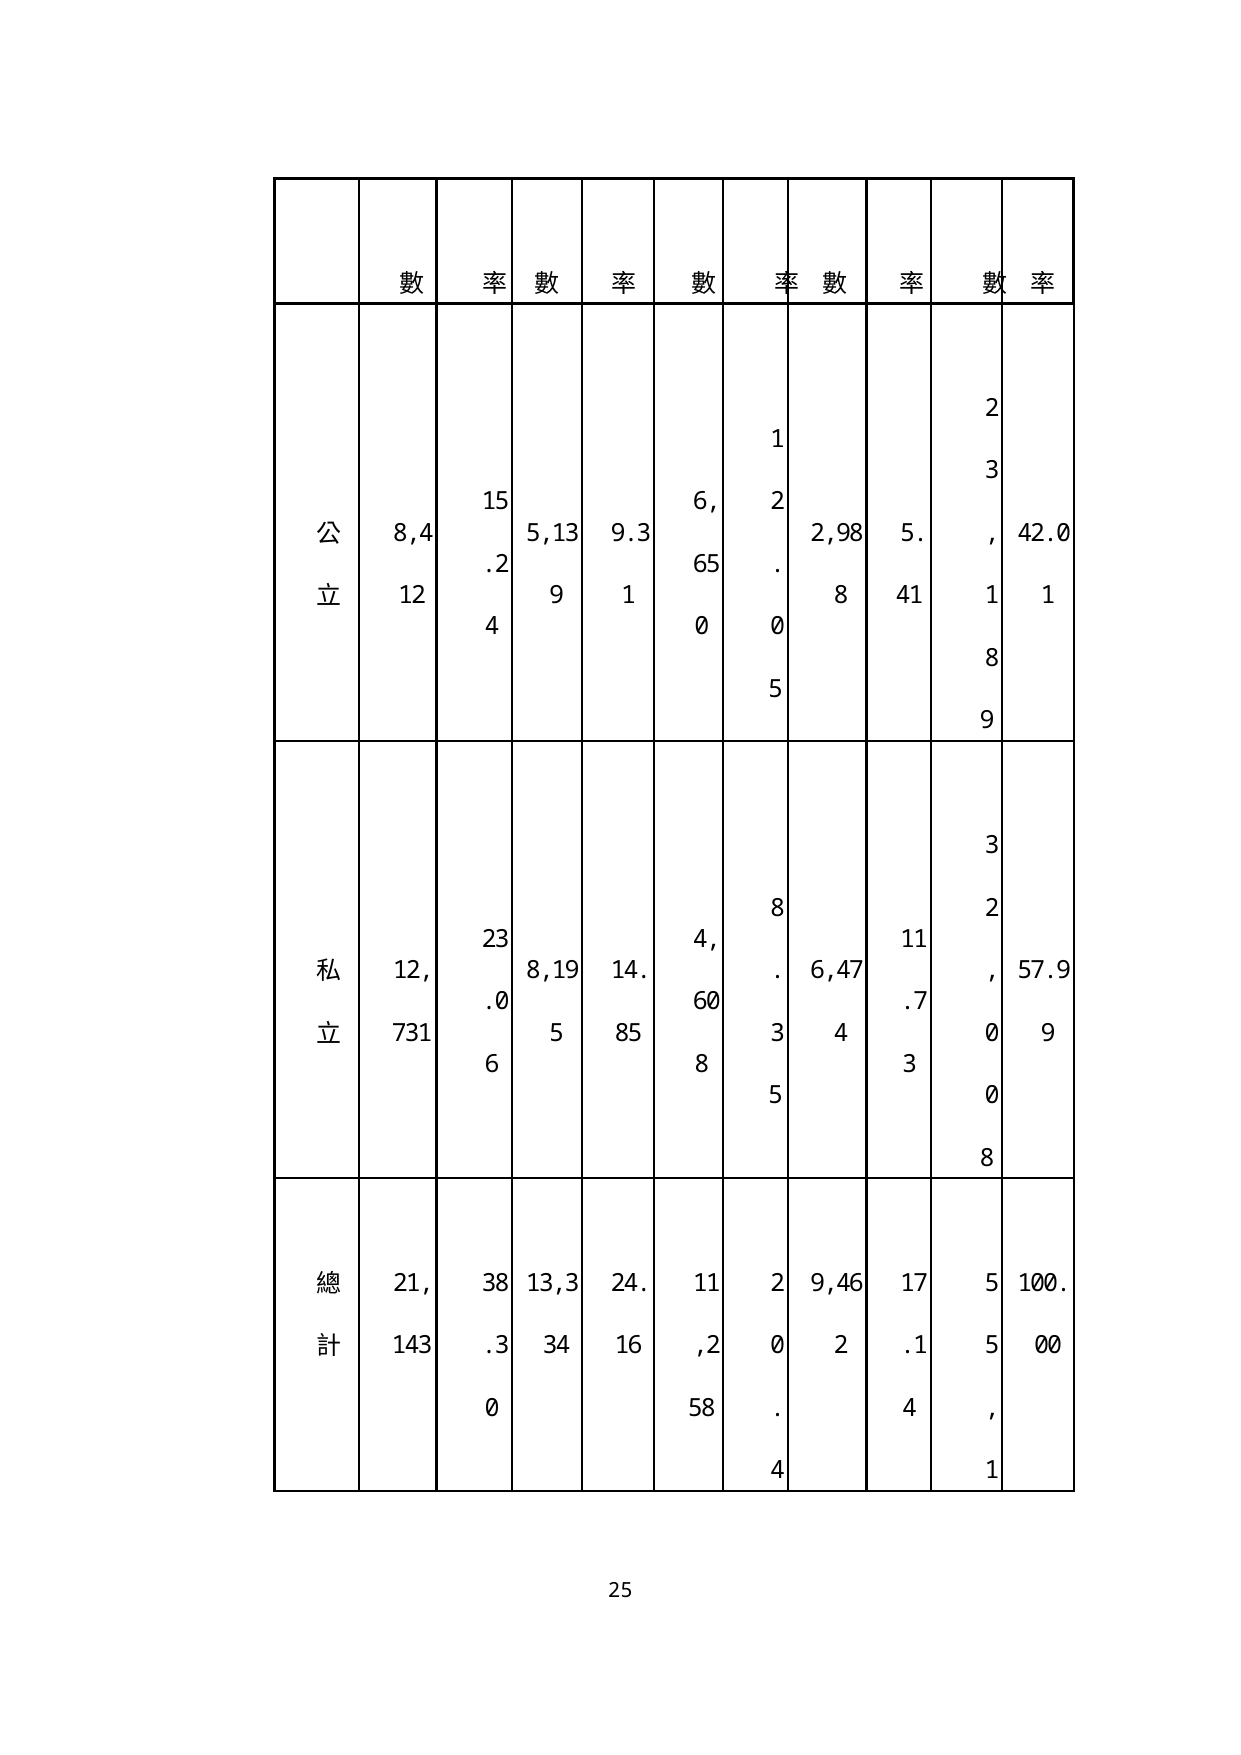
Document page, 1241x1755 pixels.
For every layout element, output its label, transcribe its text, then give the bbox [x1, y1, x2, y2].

table_cell 比率 [1003, 180, 1072, 302]
table_cell 17.14 [868, 1179, 930, 1490]
table_cell 數 [513, 180, 581, 302]
table_cell 5,139 [513, 305, 581, 740]
table_cell 人數 [932, 180, 1001, 302]
table_cell 9.31 [583, 305, 653, 740]
table_cell 20.4 [724, 1179, 787, 1490]
table_cell 公立 [276, 305, 358, 740]
table_cell 數 [655, 180, 722, 302]
table_cell 8,412 [360, 305, 435, 740]
table_cell 57.99 [1003, 742, 1073, 1177]
table_cell 6,650 [655, 305, 722, 740]
table_cell 24.16 [583, 1179, 653, 1490]
table_cell 13,334 [513, 1179, 581, 1490]
table_cell 8.35 [724, 742, 787, 1177]
table_cell 12.05 [724, 305, 787, 740]
table_cell 100.00 [1003, 1179, 1073, 1490]
table_cell 14.85 [583, 742, 653, 1177]
table_cell 數 [360, 180, 435, 302]
table_header [276, 180, 358, 302]
table_cell 38.30 [438, 1179, 511, 1490]
table_cell 32,008 [932, 742, 1001, 1177]
table_cell 23.06 [438, 742, 511, 1177]
table_cell 率 [583, 180, 653, 302]
table_cell 55,1 [932, 1179, 1001, 1490]
table_cell 42.01 [1003, 305, 1073, 740]
table_cell 15.24 [438, 305, 511, 740]
table_cell 人數 [789, 180, 865, 302]
table_cell 率 [438, 180, 511, 302]
table_cell 2,988 [789, 305, 865, 740]
table_cell 6,474 [789, 742, 865, 1177]
table_cell 23,189 [932, 305, 1001, 740]
table_cell 5.41 [868, 305, 930, 740]
table_cell 8,195 [513, 742, 581, 1177]
table_cell 比率 [724, 180, 787, 302]
table_cell 人數 [992, 281, 1000, 292]
table_cell 4,608 [655, 742, 722, 1177]
table_cell 11,258 [655, 1179, 722, 1490]
table_cell 私立 [276, 742, 358, 1177]
table_cell 21,143 [360, 1179, 435, 1490]
table_cell 率 [868, 180, 930, 302]
table_cell 12,731 [360, 742, 435, 1177]
table_cell 總計 [276, 1179, 358, 1490]
table_cell 11.73 [868, 742, 930, 1177]
table_cell 9,462 [789, 1179, 865, 1490]
